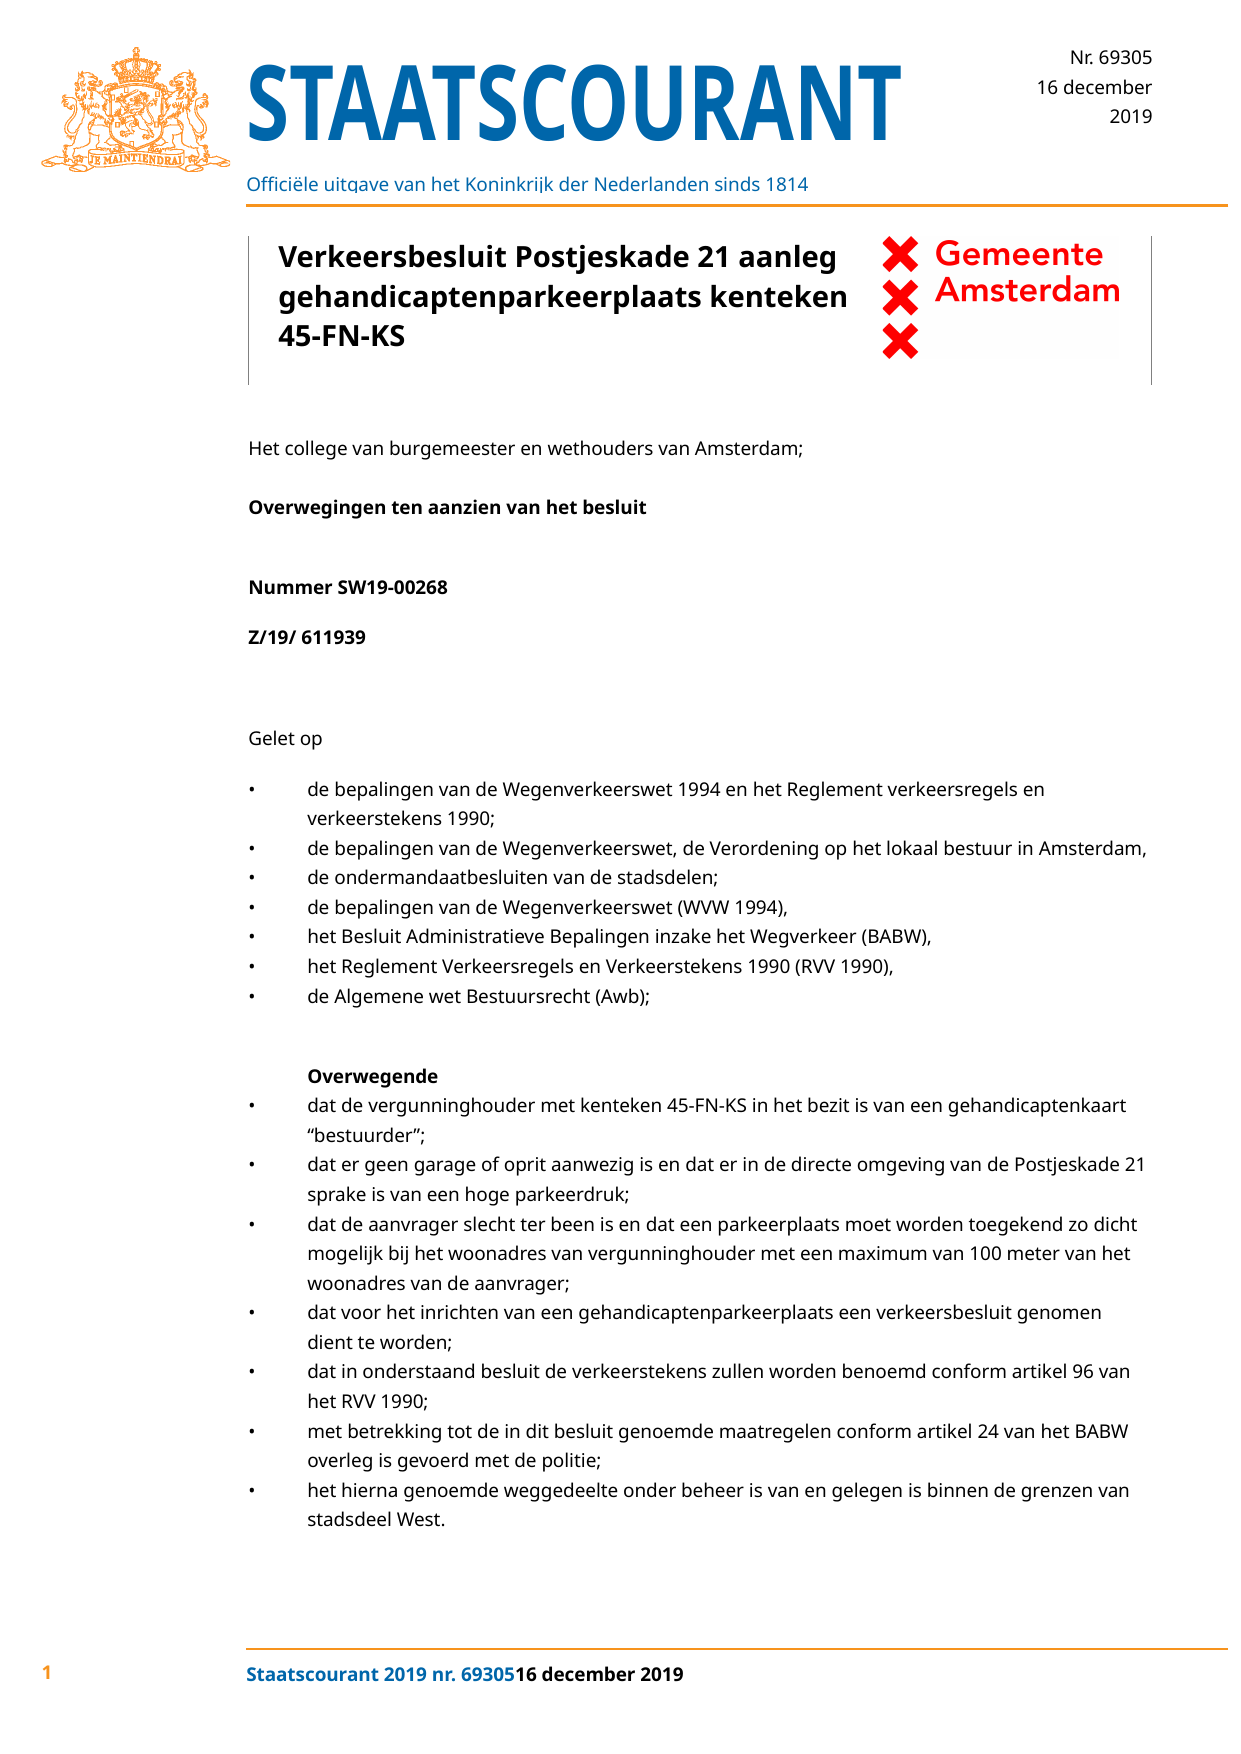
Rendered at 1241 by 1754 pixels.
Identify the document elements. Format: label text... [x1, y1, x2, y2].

list het hierna genoemde weggedeelte onder beheer is van en gelegen is binnen de grenzen van stadsdeel West. [248, 1477, 1152, 1532]
text Het college van burgemeester en wethouders van Amsterdam; [248, 435, 1152, 461]
text Z/19/ 611939 [248, 624, 1152, 650]
text Overwegingen ten aanzien van het besluit [248, 494, 1152, 520]
list het Reglement Verkeersregels en Verkeerstekens 1990 (RVV 1990), [248, 953, 1152, 979]
table_header [850, 236, 1151, 385]
list dat de aanvrager slecht ter been is en dat een parkeerplaats moet worden toegekend zo dicht mogelijk bij het woonadres van vergunninghouder met een maximum van 100 meter van het woonadres van de aanvrager; [248, 1211, 1152, 1296]
list dat in onderstaand besluit de verkeerstekens zullen worden benoemd conform artikel 96 van het RVV 1990; [248, 1359, 1152, 1414]
list Overwegende [248, 1063, 1152, 1089]
list de bepalingen van de Wegenverkeerswet, de Verordening op het lokaal bestuur in Amsterdam, [248, 835, 1152, 861]
list de bepalingen van de Wegenverkeerswet 1994 en het Reglement verkeersregels en verkeerstekens 1990; [248, 776, 1152, 831]
list het Besluit Administratieve Bepalingen inzake het Wegverkeer (BABW), [248, 924, 1152, 949]
text Gelet op [248, 725, 1152, 751]
picture [882, 236, 1119, 359]
picture [41, 47, 231, 172]
text Nummer SW19-00268 [248, 574, 1152, 600]
list de ondermandaatbesluiten van de stadsdelen; [248, 864, 1152, 890]
list dat er geen garage of oprit aanwezig is en dat er in de directe omgeving van de Postjeskade 21 sprake is van een hoge parkeerdruk; [248, 1152, 1152, 1207]
list de Algemene wet Bestuursrecht (Awb); [248, 983, 1152, 1009]
list de bepalingen van de Wegenverkeerswet (WVW 1994), [248, 894, 1152, 920]
list dat de vergunninghouder met kenteken 45-FN-KS in het bezit is van een gehandicaptenkaart “bestuurder”; [248, 1092, 1152, 1148]
list met betrekking tot de in dit besluit genoemde maatregelen conform artikel 24 van het BABW overleg is gevoerd met de politie; [248, 1418, 1152, 1473]
table_header Verkeersbesluit Postjeskade 21 aanleg gehandicaptenparkeerplaats kenteken 45-FN-KS [249, 236, 850, 385]
list dat voor het inrichten van een gehandicaptenparkeerplaats een verkeersbesluit genomen dient te worden; [248, 1299, 1152, 1355]
